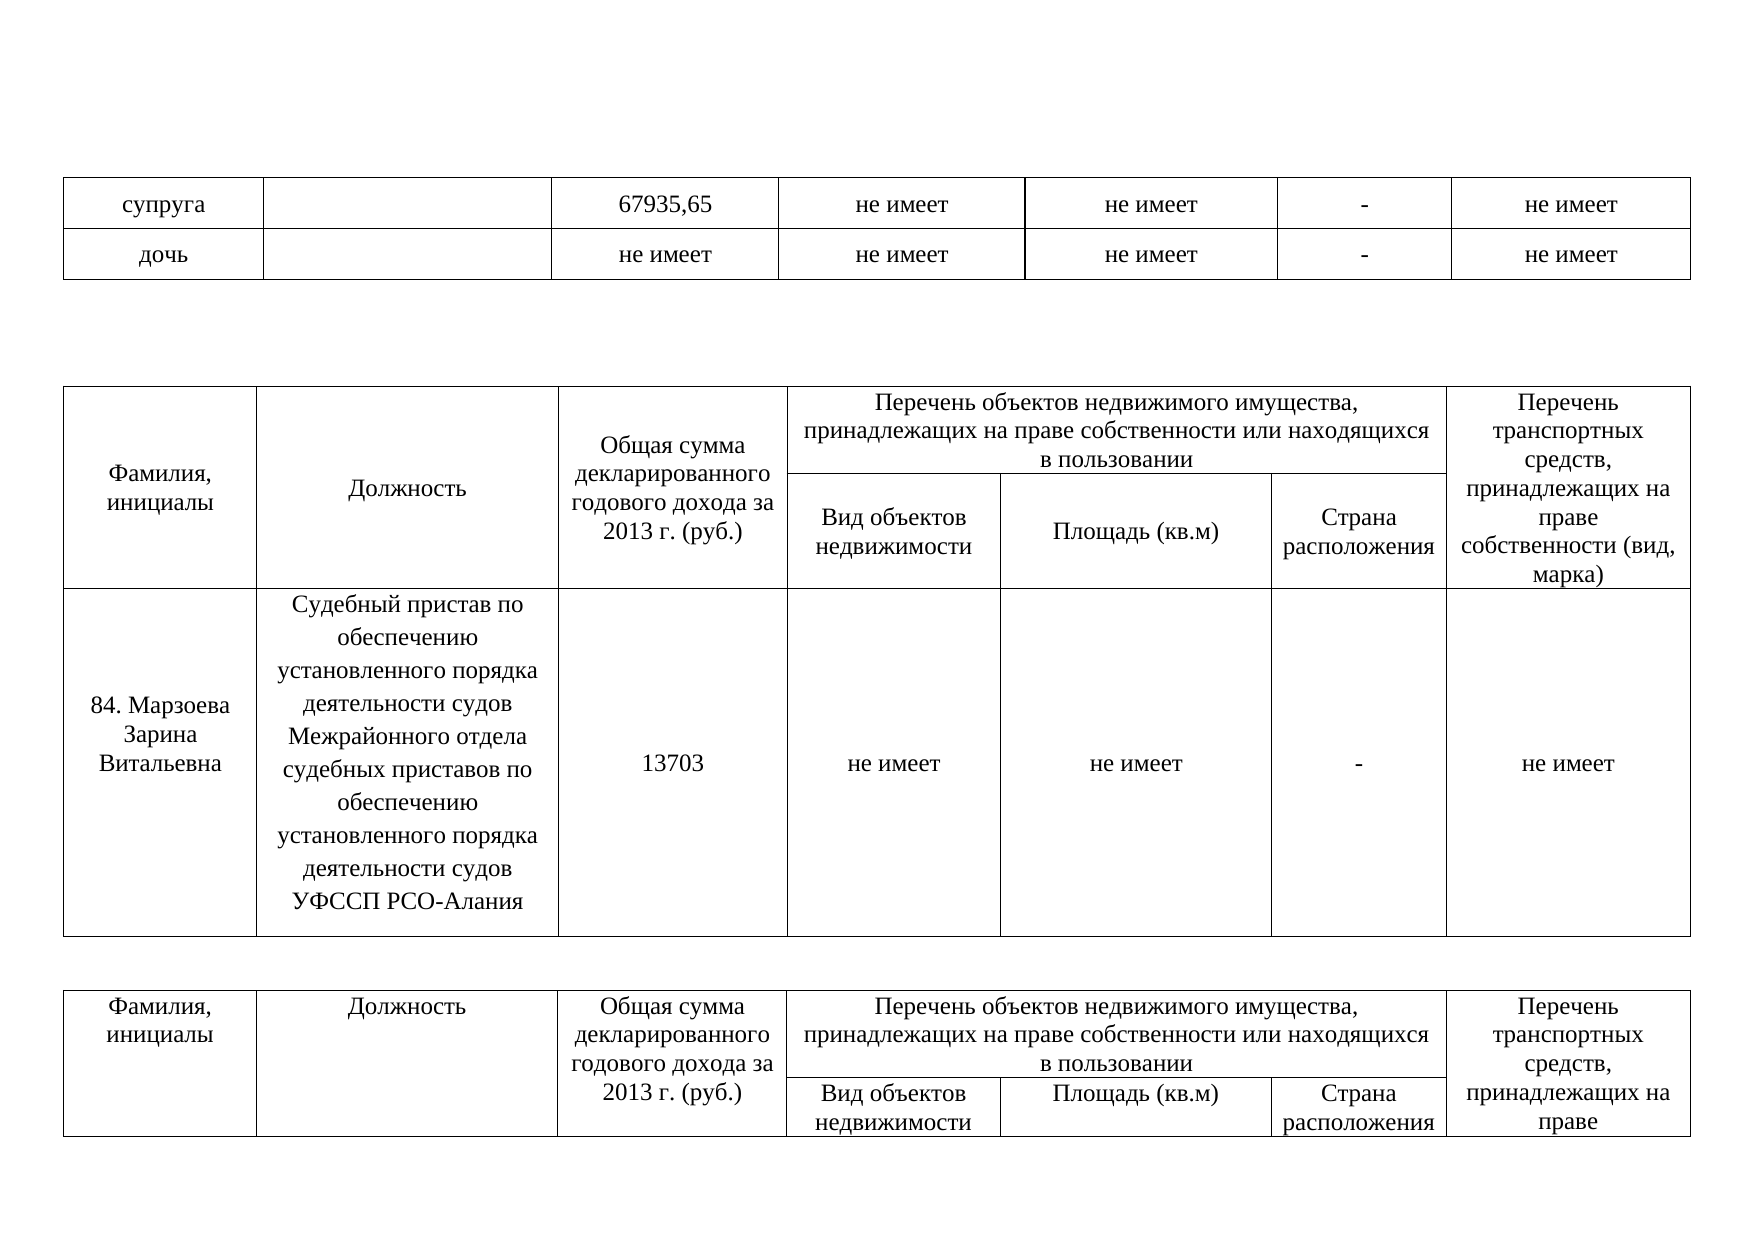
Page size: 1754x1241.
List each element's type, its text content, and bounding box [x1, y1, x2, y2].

table_header Общая сумма декларированного годового дохода за 2013 г. (руб.) [559, 387, 787, 588]
table_header Общая сумма декларированного годового дохода за 2013 г. (руб.) [558, 991, 786, 1136]
table_cell Площадь (кв.м) [1001, 1078, 1271, 1136]
table_cell [264, 229, 551, 278]
table_cell не имеет [788, 589, 1000, 936]
table_cell Площадь (кв.м) [1001, 474, 1271, 588]
table_cell не имеет [1447, 589, 1690, 936]
table_cell не имеет [1026, 178, 1277, 228]
table_header Перечень транспортных средств, принадлежащих на праве собственности (вид, марка) [1447, 387, 1690, 588]
table_cell Страна расположения [1272, 474, 1446, 588]
table_header Фамилия, инициалы [64, 387, 256, 588]
table_cell 84. Марзоева Зарина Витальевна [64, 589, 256, 936]
table_cell не имеет [779, 229, 1024, 278]
table_header Перечень объектов недвижимого имущества, принадлежащих на праве собственности или находящихся в пользовании [788, 387, 1446, 473]
table_header Должность [257, 387, 558, 588]
table_cell Судебный пристав по обеспечению установленного порядка деятельности судов Межрайонного отдела судебных приставов по обеспечению установленного порядка деятельности судов УФССП РСО-Алания [257, 589, 558, 936]
table_header Перечень объектов недвижимого имущества, принадлежащих на праве собственности или находящихся в пользовании [787, 991, 1446, 1077]
table_cell Вид объектов недвижимости [787, 1078, 1000, 1136]
table_cell супруга [64, 178, 263, 228]
table_cell не имеет [779, 178, 1024, 228]
table_cell не имеет [552, 229, 778, 278]
table_cell 67935,65 [552, 178, 778, 228]
table_header Перечень транспортных средств, принадлежащих на праве собственности (вид, марка) [1447, 991, 1690, 1136]
table_cell Вид объектов недвижимости [788, 474, 1000, 588]
table_cell не имеет [1452, 178, 1690, 228]
table_header Фамилия, инициалы [64, 991, 256, 1136]
table_cell не имеет [1026, 229, 1277, 278]
table_cell - [1272, 589, 1446, 936]
table_cell - [1278, 178, 1451, 228]
table_cell [264, 178, 551, 228]
table_cell дочь [64, 229, 263, 278]
table_cell не имеет [1452, 229, 1690, 278]
table_cell Страна расположения [1272, 1078, 1446, 1136]
table_cell не имеет [1001, 589, 1271, 936]
table_cell 13703 [559, 589, 787, 936]
table_header Должность [257, 991, 557, 1136]
table_cell - [1278, 229, 1451, 278]
